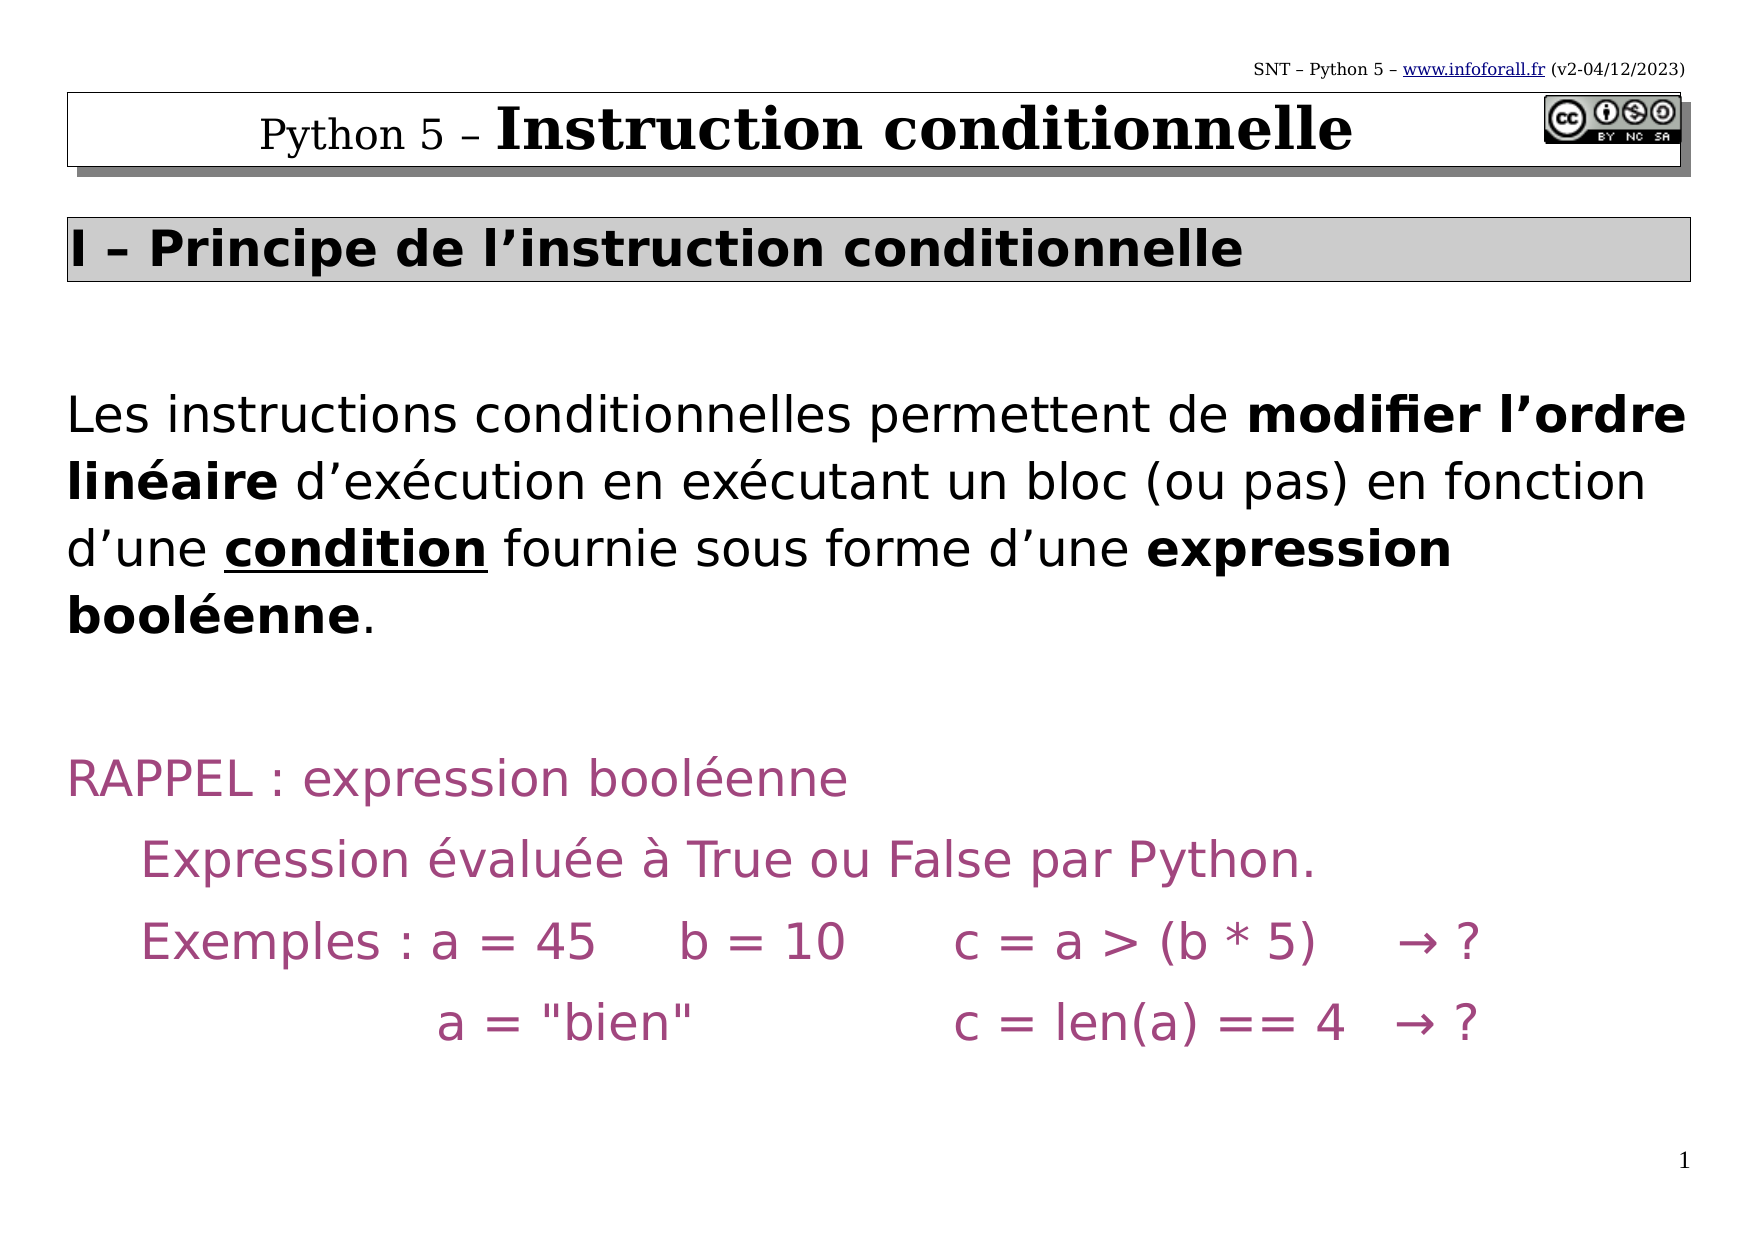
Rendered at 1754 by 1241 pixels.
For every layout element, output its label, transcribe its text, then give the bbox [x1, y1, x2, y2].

text Les instructions conditionnelles permettent de modifier l’ordre linéaire d’exécution en exécutant un bloc (ou pas) en fonction d’une condition fournie sous forme d’une expression booléenne. [67, 386, 1691, 645]
text Exemples : a = 45 b = 10 c = a > (b * 5) → ? [67, 913, 1691, 971]
text RAPPEL : expression booléenne [67, 750, 1691, 808]
text I – Principe de l’instruction conditionnelle [68, 218, 1690, 281]
text Expression évaluée à True ou False par Python. [67, 831, 1691, 889]
title Python 5 – Instruction conditionnelle [68, 93, 1680, 166]
text SNT – Python 5 – www.infoforall.fr (v2-04/12/2023) [67, 59, 1691, 79]
text a = "bien" c = len(a) == 4 → ? [67, 994, 1691, 1052]
picture [1544, 95, 1682, 144]
